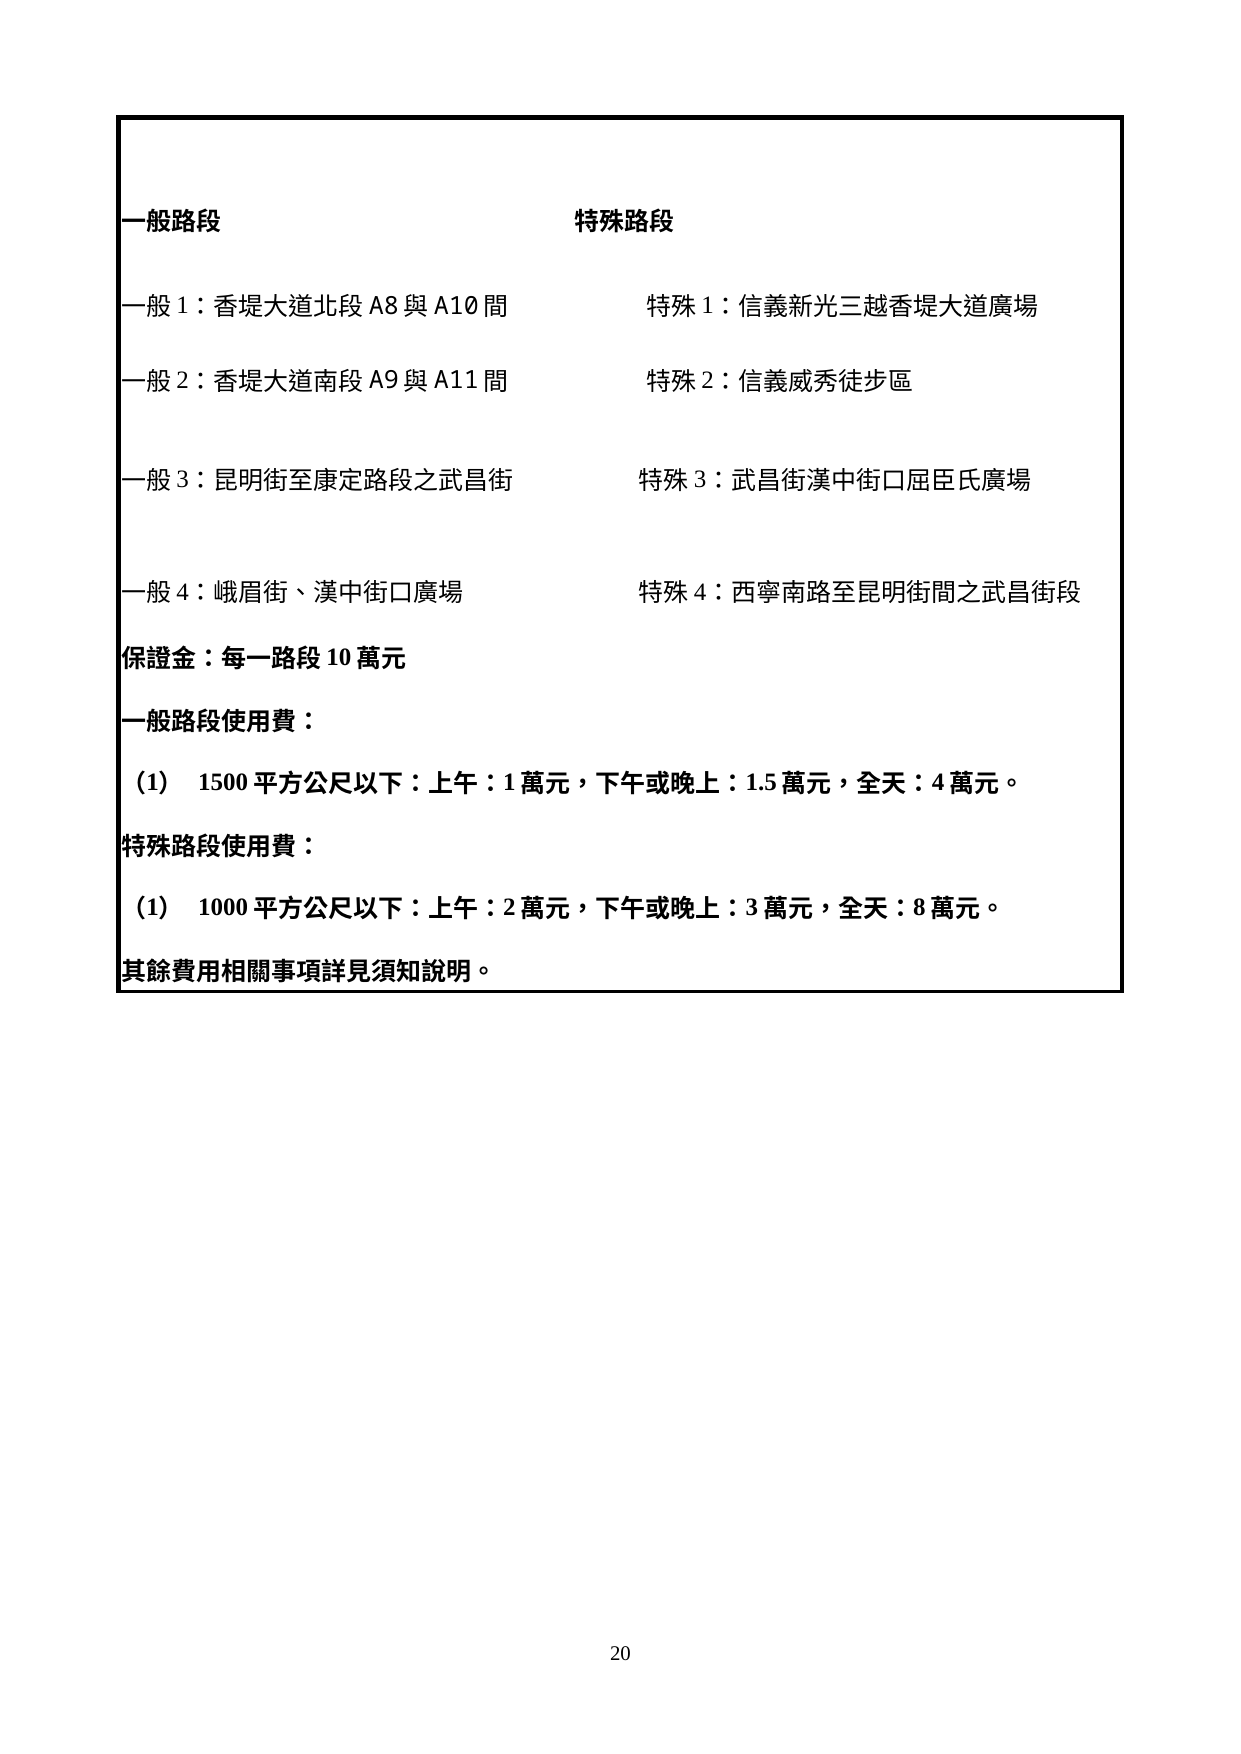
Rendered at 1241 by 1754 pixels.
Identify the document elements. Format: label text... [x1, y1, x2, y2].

table_cell 一般路段 特殊路段 一般1：香堤大道北段A8與A10間 特殊1：信義新光三越香堤大道廣場 一般2：香堤大道南段A9與A11間 特殊2：信義威秀徒步區 一般3：昆明街至康定路段之武昌街 特殊3：武昌街漢中街口屈臣氏廣場 一般4：峨眉街、漢中街口廣場 特殊4：西寧南路至昆明街間之武昌街段 保證金：每一路段10萬元 一般路段使用費： 1500平方公尺以下：上午：1萬元，下午或晚上：1.5萬元，全天：4萬元。 特殊路段使用費： 1000平方公尺以下：上午：2萬元，下午或晚上：3萬元，全天：8萬元。 其餘費用相關事項詳見須知說明。 [121, 120, 1120, 990]
